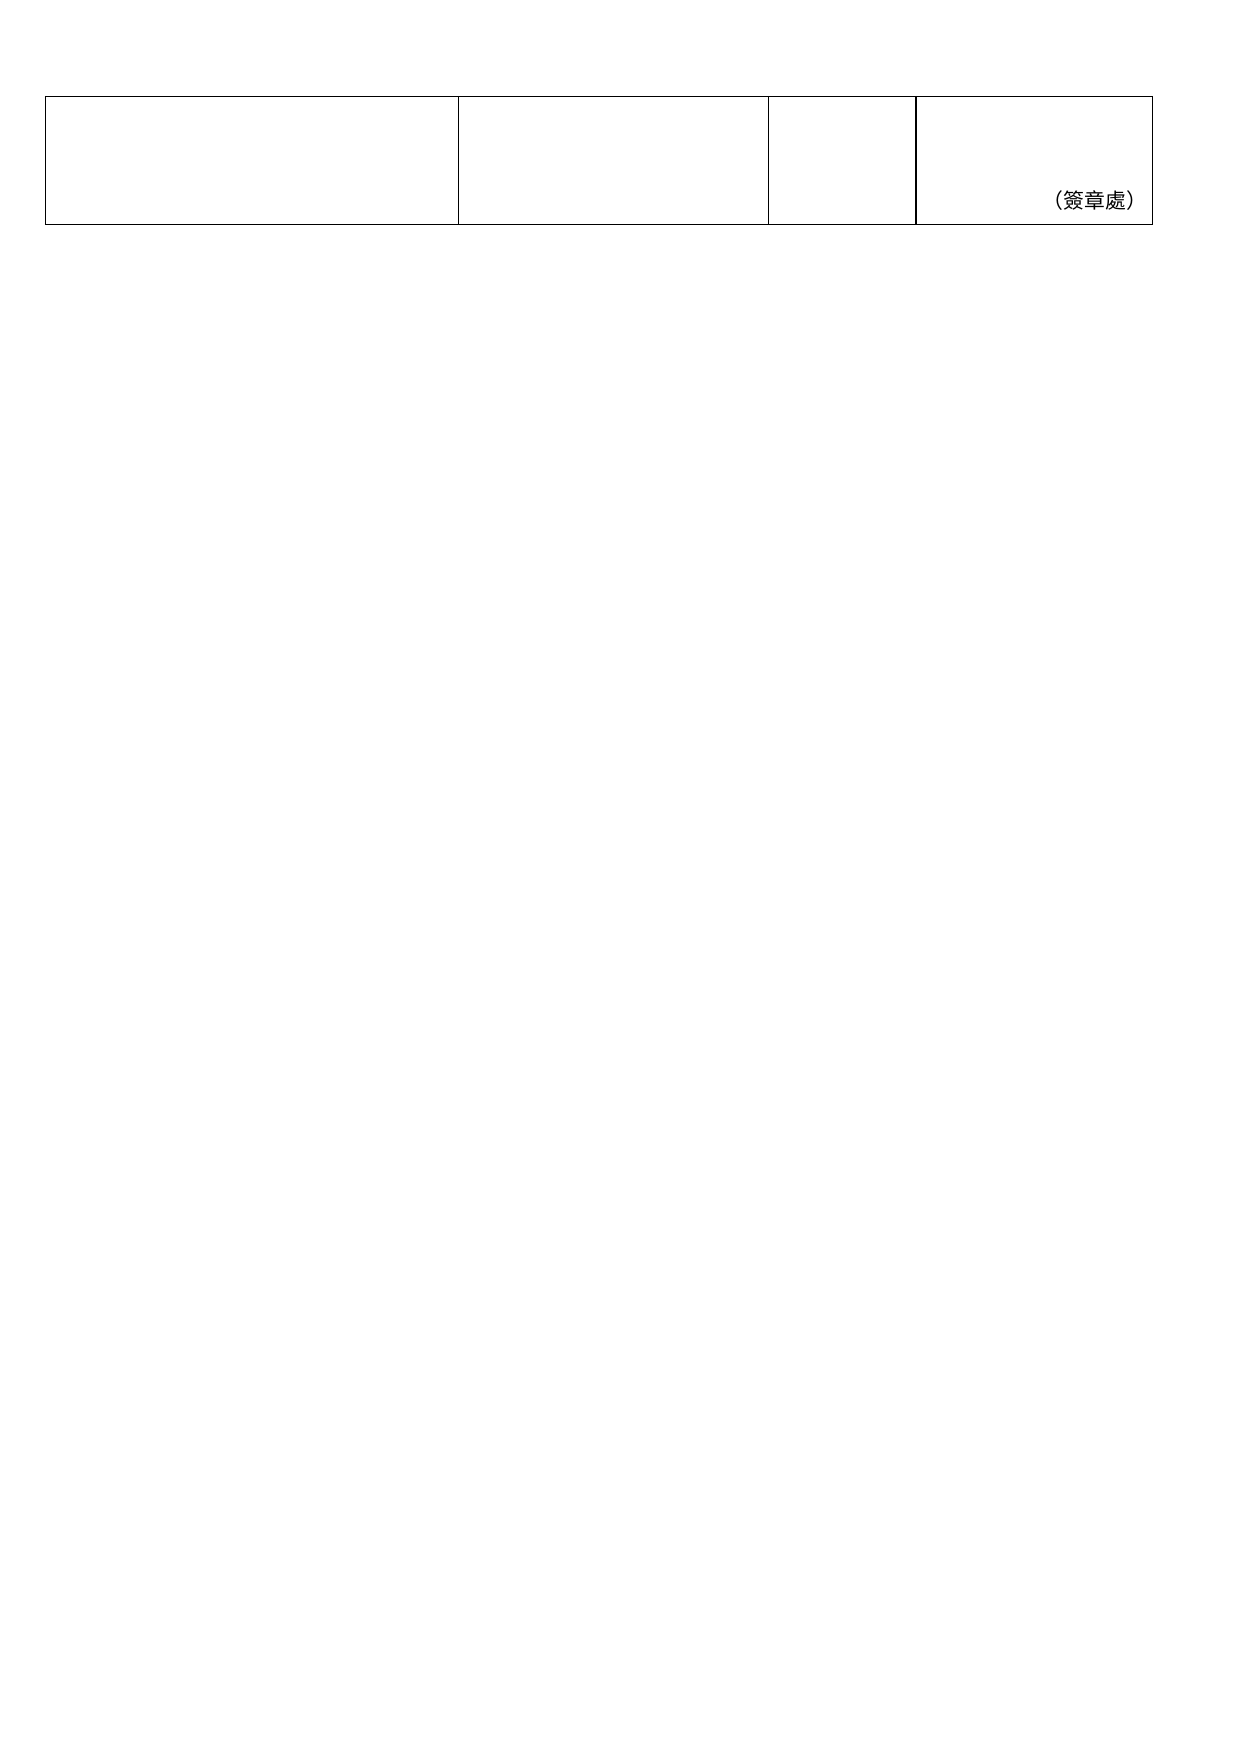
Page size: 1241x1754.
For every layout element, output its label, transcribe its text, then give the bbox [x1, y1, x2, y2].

table_cell （簽章處） [917, 97, 1152, 224]
table_cell [769, 97, 915, 224]
table_cell [459, 97, 768, 224]
table_cell [46, 97, 458, 224]
